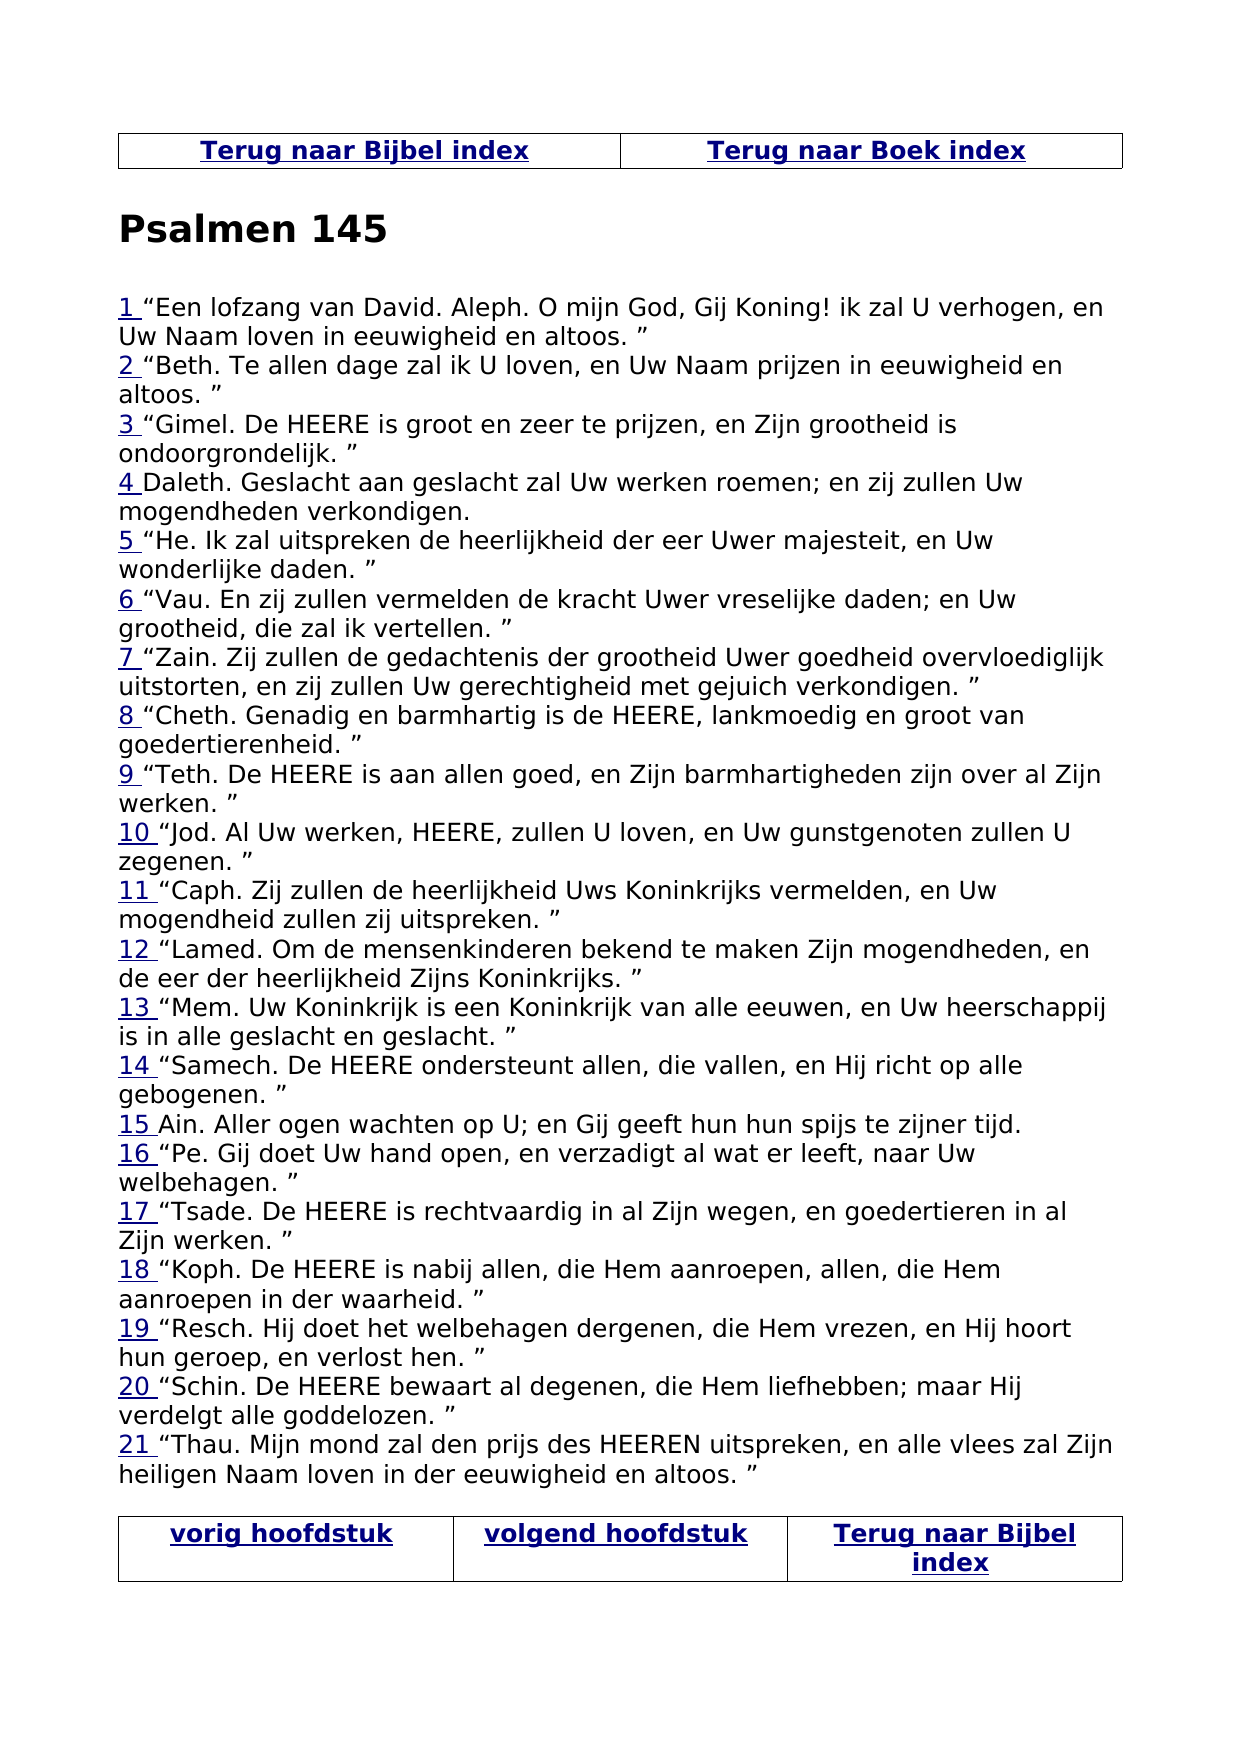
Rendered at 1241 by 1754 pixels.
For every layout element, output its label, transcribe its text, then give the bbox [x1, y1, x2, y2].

table_header vorig hoofdstuk [119, 1517, 453, 1581]
table_header Terug naar Bijbel index [788, 1517, 1122, 1581]
table_header volgend hoofdstuk [454, 1517, 787, 1581]
subtitle Psalmen 145 [118, 208, 1122, 252]
table_header Terug naar Boek index [621, 134, 1122, 168]
table_header Terug naar Bijbel index [119, 134, 620, 168]
text 1 “Een lofzang van David. Aleph. O mijn God, Gij Koning! ik zal U verhogen, en Uw Naam loven in eeuwigheid en altoos. ” 2 “Beth. Te allen dage zal ik U loven, en Uw Naam prijzen in eeuwigheid en altoos. ” 3 “Gimel. De HEERE is groot en zeer te prijzen, en Zijn grootheid is ondoorgrondelijk. ” 4 Daleth. Geslacht aan geslacht zal Uw werken roemen; en zij zullen Uw mogendheden verkondigen. 5 “He. Ik zal uitspreken de heerlijkheid der eer Uwer majesteit, en Uw wonderlijke daden. ” 6 “Vau. En zij zullen vermelden de kracht Uwer vreselijke daden; en Uw grootheid, die zal ik vertellen. ” 7 “Zain. Zij zullen de gedachtenis der grootheid Uwer goedheid overvloediglijk uitstorten, en zij zullen Uw gerechtigheid met gejuich verkondigen. ” 8 “Cheth. Genadig en barmhartig is de HEERE, lankmoedig en groot van goedertierenheid. ” 9 “Teth. De HEERE is aan allen goed, en Zijn barmhartigheden zijn over al Zijn werken. ” 10 “Jod. Al Uw werken, HEERE, zullen U loven, en Uw gunstgenoten zullen U zegenen. ” 11 “Caph. Zij zullen de heerlijkheid Uws Koninkrijks vermelden, en Uw mogendheid zullen zij uitspreken. ” 12 “Lamed. Om de mensenkinderen bekend te maken Zijn mogendheden, en de eer der heerlijkheid Zijns Koninkrijks. ” 13 “Mem. Uw Koninkrijk is een Koninkrijk van alle eeuwen, en Uw heerschappij is in alle geslacht en geslacht. ” 14 “Samech. De HEERE ondersteunt allen, die vallen, en Hij richt op alle gebogenen. ” 15 Ain. Aller ogen wachten op U; en Gij geeft hun hun spijs te zijner tijd. 16 “Pe. Gij doet Uw hand open, en verzadigt al wat er leeft, naar Uw welbehagen. ” 17 “Tsade. De HEERE is rechtvaardig in al Zijn wegen, en goedertieren in al Zijn werken. ” 18 “Koph. De HEERE is nabij allen, die Hem aanroepen, allen, die Hem aanroepen in der waarheid. ” 19 “Resch. Hij doet het welbehagen dergenen, die Hem vrezen, en Hij hoort hun geroep, en verlost hen. ” 20 “Schin. De HEERE bewaart al degenen, die Hem liefhebben; maar Hij verdelgt alle goddelozen. ” 21 “Thau. Mijn mond zal den prijs des HEEREN uitspreken, en alle vlees zal Zijn heiligen Naam loven in der eeuwigheid en altoos. ” [118, 264, 1122, 1489]
